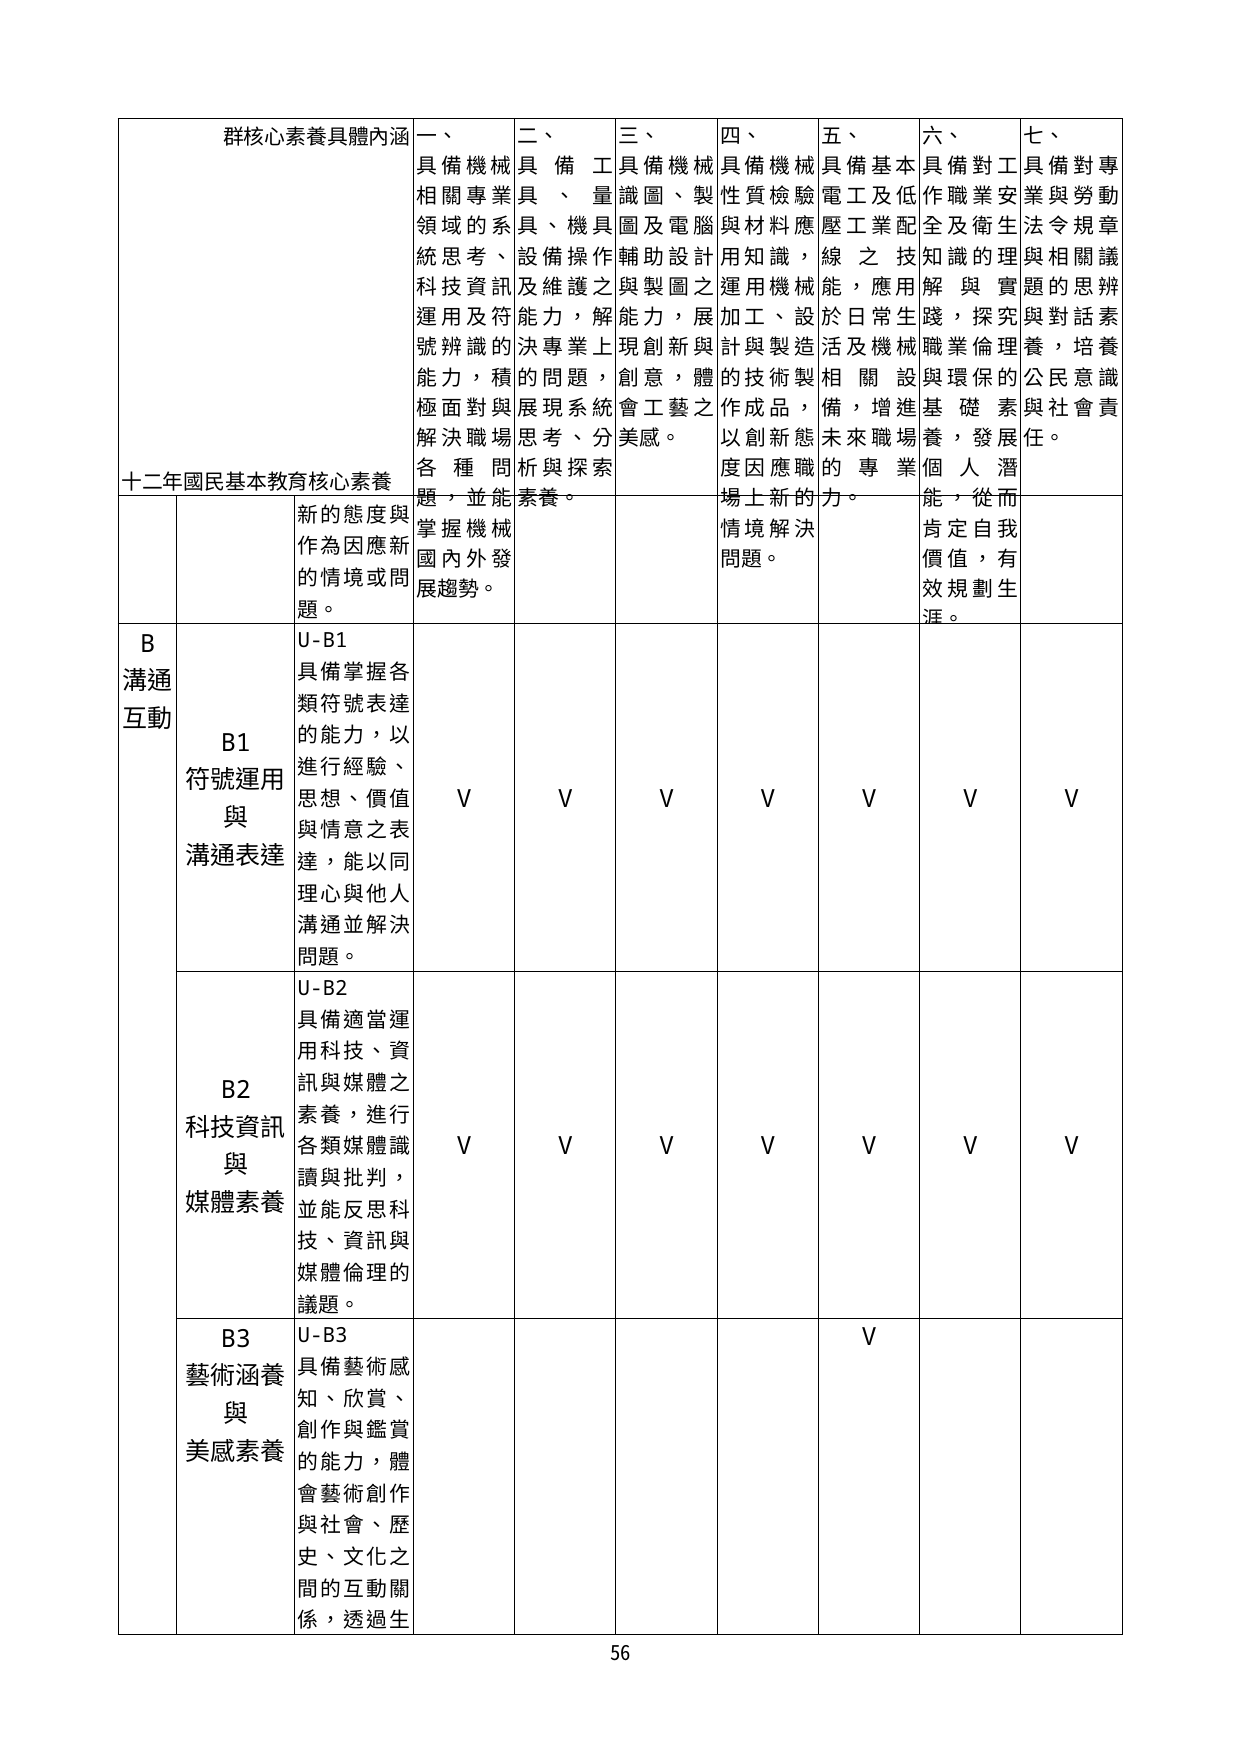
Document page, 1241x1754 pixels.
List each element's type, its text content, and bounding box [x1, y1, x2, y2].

table_cell [819, 496, 919, 623]
table_cell V [1021, 972, 1122, 1318]
table_cell [414, 496, 514, 623]
table_cell V [920, 972, 1020, 1318]
table_cell V [718, 972, 818, 1318]
table_cell [1021, 496, 1122, 623]
table_cell V [920, 624, 1020, 971]
table_cell V [414, 624, 514, 971]
table_cell [414, 1319, 514, 1634]
table_cell V [718, 624, 818, 971]
table_cell [920, 1319, 1020, 1634]
table_cell U-B1 具備掌握各類符號表達的能力，以進行經驗、思想、價值與情意之表達，能以同理心與他人溝通並解決問題。 [295, 624, 413, 971]
table_header 六、 具備對工作職業安全及衛生知識的理解與實踐，探究職業倫理與環保的基礎素養，發展個人潛能，從而肯定自我價值，有效規劃生涯。 [920, 119, 1020, 495]
table_cell [1021, 1319, 1122, 1634]
table_cell V [414, 972, 514, 1318]
table_cell [119, 496, 176, 623]
table_header 三、 具備機械識圖、製圖及電腦輔助設計與製圖之能力，展現創新與創意，體會工藝之美感。 [616, 119, 717, 495]
table_cell B3 藝術涵養與 美感素養 [177, 1319, 294, 1634]
table_cell V [1021, 624, 1122, 971]
table_cell U-B2 具備適當運用科技、資訊與媒體之素養，進行各類媒體識讀與批判，並能反思科技、資訊與媒體倫理的議題。 [295, 972, 413, 1318]
table_cell V [819, 624, 919, 971]
table_cell V [515, 972, 615, 1318]
table_cell V [819, 972, 919, 1318]
table_cell V [515, 624, 615, 971]
table_cell [616, 1319, 717, 1634]
table_header 二、 具備工具、量具、機具設備操作及維護之能力，解決專業上的問題，展現系統思考、分析與探索素養。 [515, 119, 615, 495]
table_cell 新的態度與作為因應新的情境或問題。 [295, 496, 413, 623]
table_cell [177, 496, 294, 623]
table_cell B1 符號運用與 溝通表達 [177, 624, 294, 971]
table_cell [616, 496, 717, 623]
table_cell [718, 1319, 818, 1634]
table_cell [515, 1319, 615, 1634]
table_header 一、 具備機械相關專業領域的系統思考、科技資訊運用及符號辨識的能力，積極面對與解決職場各種問題，並能掌握機械國內外發展趨勢。 [414, 119, 514, 495]
table_cell B2 科技資訊與 媒體素養 [177, 972, 294, 1318]
table_cell U-B3 具備藝術感知、欣賞、創作與鑑賞的能力，體會藝術創作與社會、歷史、文化之間的互動關係，透過生 [295, 1319, 413, 1634]
table_cell V [515, 496, 615, 623]
table_cell B 溝通互動 [119, 624, 176, 1634]
table_header 四、 具備機械性質檢驗與材料應用知識，運用機械加工、設計與製造的技術製作成品，以創新態度因應職場上新的情境解決問題。 [718, 119, 818, 495]
table_cell V [718, 496, 818, 623]
table_cell [920, 496, 1020, 623]
table_header 七、 具備對專業與勞動法令規章與相關議題的思辨與對話素養，培養公民意識與社會責任。 [1021, 119, 1122, 495]
table_header 群核心素養具體內涵 十二年國民基本教育核心素養 [119, 119, 413, 495]
table_cell V [819, 1319, 919, 1634]
table_header 五、 具備基本電工及低壓工業配線之技能，應用於日常生活及機械相關設備，增進未來職場的專業力。 [819, 119, 919, 495]
table_cell V [616, 972, 717, 1318]
table_cell V [616, 624, 717, 971]
